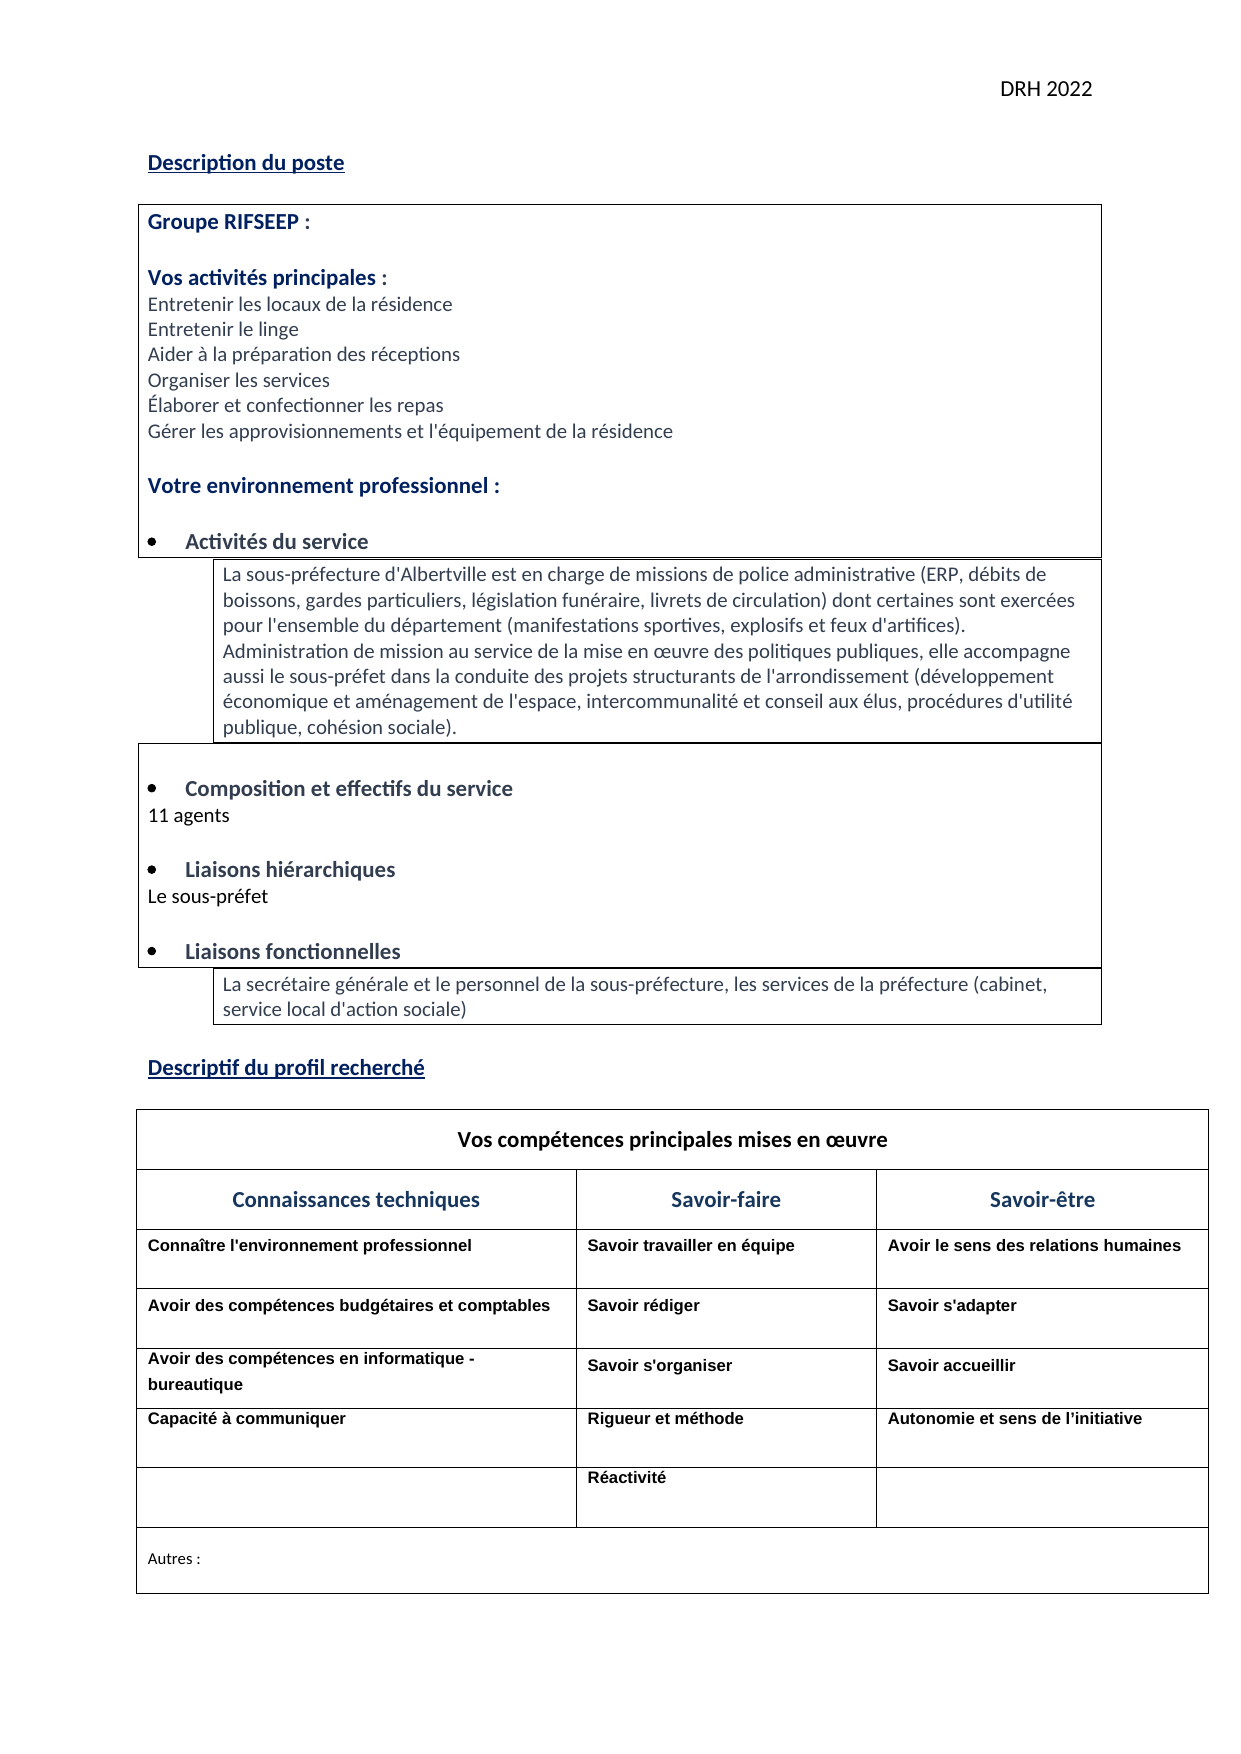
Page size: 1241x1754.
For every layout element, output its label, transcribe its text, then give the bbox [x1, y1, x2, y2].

text Gérer les approvisionnements et l'équipement de la résidence [148, 418, 1093, 443]
table_cell Réactivité [577, 1468, 876, 1527]
text Entretenir les locaux de la résidence Entretenir le linge [148, 291, 1093, 342]
text Descriptif du profil recherché [148, 1053, 1093, 1081]
list La secrétaire générale et le personnel de la sous-préfecture, les services de la préfecture (cabinet, service local d'action sociale) [214, 969, 1101, 1024]
text Élaborer et confectionner les repas [148, 392, 1093, 418]
list Administration de mission au service de la mise en œuvre des politiques publiques, elle accompagne aussi le sous-préfet dans la conduite des projets structurants de l'arrondissement (développement économique et aménagement de l'espace, intercommunalité et conseil aux élus, procédures d'utilité publique, cohésion sociale). [214, 635, 1101, 742]
text 11 agents [148, 802, 1093, 827]
table_cell Avoir des compétences en informatique -bureautique [137, 1349, 576, 1407]
table_cell Savoir rédiger [577, 1289, 876, 1348]
table_cell Savoir-être [877, 1170, 1208, 1228]
table_cell Connaissances techniques [137, 1170, 576, 1228]
table_cell Connaître l'environnement professionnel [137, 1230, 576, 1288]
table_header Vos compétences principales mises en œuvre [137, 1110, 1208, 1169]
table_cell Savoir s'adapter [877, 1289, 1208, 1348]
table_cell Capacité à communiquer [137, 1409, 576, 1467]
table_cell Avoir le sens des relations humaines [877, 1230, 1208, 1288]
list Composition et effectifs du service [148, 774, 1093, 802]
list Activités du service [139, 524, 1101, 557]
table_cell Savoir s'organiser [577, 1349, 876, 1407]
table_cell Rigueur et méthode [577, 1409, 876, 1467]
text Groupe RIFSEEP : [139, 205, 1101, 235]
list La sous-préfecture d'Albertville est en charge de missions de police administrative (ERP, débits de boissons, gardes particuliers, législation funéraire, livrets de circulation) dont certaines sont exercées pour l'ensemble du département (manifestations sportives, explosifs et feux d'artifices). [214, 560, 1101, 635]
text Vos activités principales : [148, 263, 1093, 291]
table_cell Autonomie et sens de l’initiative [877, 1409, 1208, 1467]
text Votre environnement professionnel : [148, 471, 1093, 499]
table_cell Avoir des compétences budgétaires et comptables [137, 1289, 576, 1348]
table_cell Savoir-faire [577, 1170, 876, 1228]
table_cell [137, 1468, 576, 1527]
list Liaisons hiérarchiques [148, 855, 1093, 883]
text Le sous-préfet [148, 883, 1093, 909]
table_cell Savoir accueillir [877, 1349, 1208, 1407]
text Description du poste [148, 148, 1093, 176]
table_cell Savoir travailler en équipe [577, 1230, 876, 1288]
table_cell [877, 1468, 1208, 1527]
table_cell Autres : [137, 1528, 1208, 1593]
text Aider à la préparation des réceptions Organiser les services [148, 342, 1093, 392]
list Liaisons fonctionnelles [139, 934, 1101, 967]
